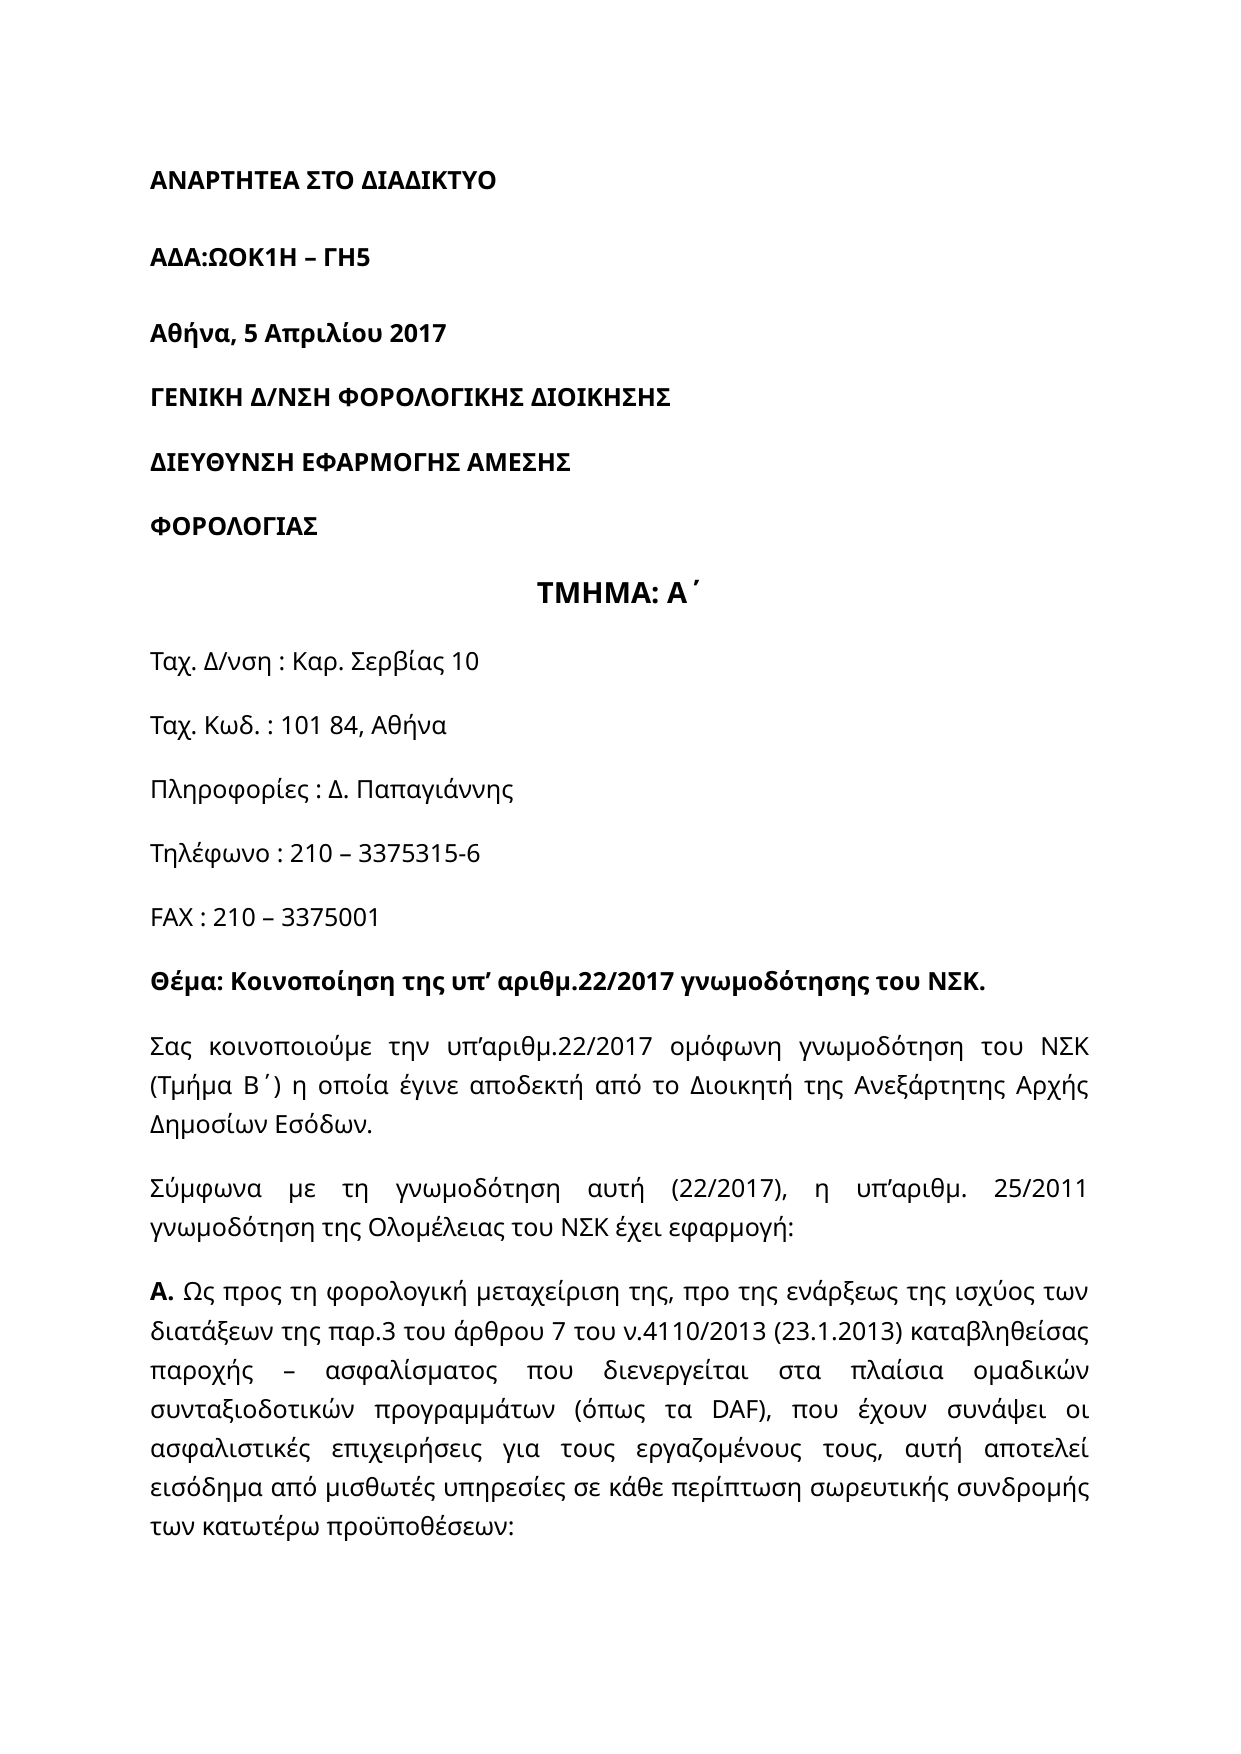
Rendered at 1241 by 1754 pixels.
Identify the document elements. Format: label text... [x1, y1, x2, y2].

text ΓΕΝΙΚΗ Δ/ΝΣΗ ΦΟΡΟΛΟΓΙΚΗΣ ΔΙΟΙΚΗΣΗΣ [150, 380, 1090, 414]
text Σύμφωνα με τη γνωμοδότηση αυτή (22/2017), η υπ’αριθμ. 25/2011 γνωμοδότηση της Ολομέλειας του ΝΣΚ έχει εφαρμογή: [150, 1171, 1090, 1244]
title ΑΝΑΡΤΗΤΕΑ ΣΤΟ ΔΙΑΔΙΚΤΥΟ [150, 162, 1090, 197]
text ΔΙΕΥΘΥΝΣΗ ΕΦΑΡΜΟΓΗΣ ΑΜΕΣΗΣ [150, 444, 1090, 478]
text Τηλέφωνο : 210 – 3375315-6 [150, 836, 1090, 870]
text Θέμα: Κοινοποίηση της υπ’ αριθμ.22/2017 γνωμοδότησης του ΝΣΚ. [150, 964, 1090, 998]
text Αθήνα, 5 Απριλίου 2017 [150, 316, 1090, 350]
text Ταχ. Δ/νση : Καρ. Σερβίας 10 [150, 643, 1090, 677]
title ΑΔΑ:ΩΟΚ1Η – ΓΗ5 [150, 239, 1090, 273]
text A. Ως προς τη φορολογική μεταχείριση της, προ της ενάρξεως της ισχύος των διατάξεων της παρ.3 του άρθρου 7 του ν.4110/2013 (23.1.2013) καταβληθείσας παροχής – ασφαλίσματος που διενεργείται στα πλαίσια ομαδικών συνταξιοδοτικών προγραμμάτων (όπως τα DAF), που έχουν συνάψει οι ασφαλιστικές επιχειρήσεις για τους εργαζομένους τους, αυτή αποτελεί εισόδημα από μισθωτές υπηρεσίες σε κάθε περίπτωση σωρευτικής συνδρομής των κατωτέρω προϋποθέσεων: [150, 1274, 1090, 1543]
subtitle ΤΜΗΜΑ: Α΄ [150, 572, 1090, 612]
text Σας κοινοποιούμε την υπ’αριθμ.22/2017 ομόφωνη γνωμοδότηση του ΝΣΚ (Τμήμα Β΄) η οποία έγινε αποδεκτή από το Διοικητή της Ανεξάρτητης Αρχής Δημοσίων Εσόδων. [150, 1028, 1090, 1141]
text ΦΟΡΟΛΟΓΙΑΣ [150, 508, 1090, 542]
text Ταχ. Κωδ. : 101 84, Αθήνα [150, 707, 1090, 741]
text Πληροφορίες : Δ. Παπαγιάννης [150, 771, 1090, 806]
text FAX : 210 – 3375001 [150, 900, 1090, 934]
